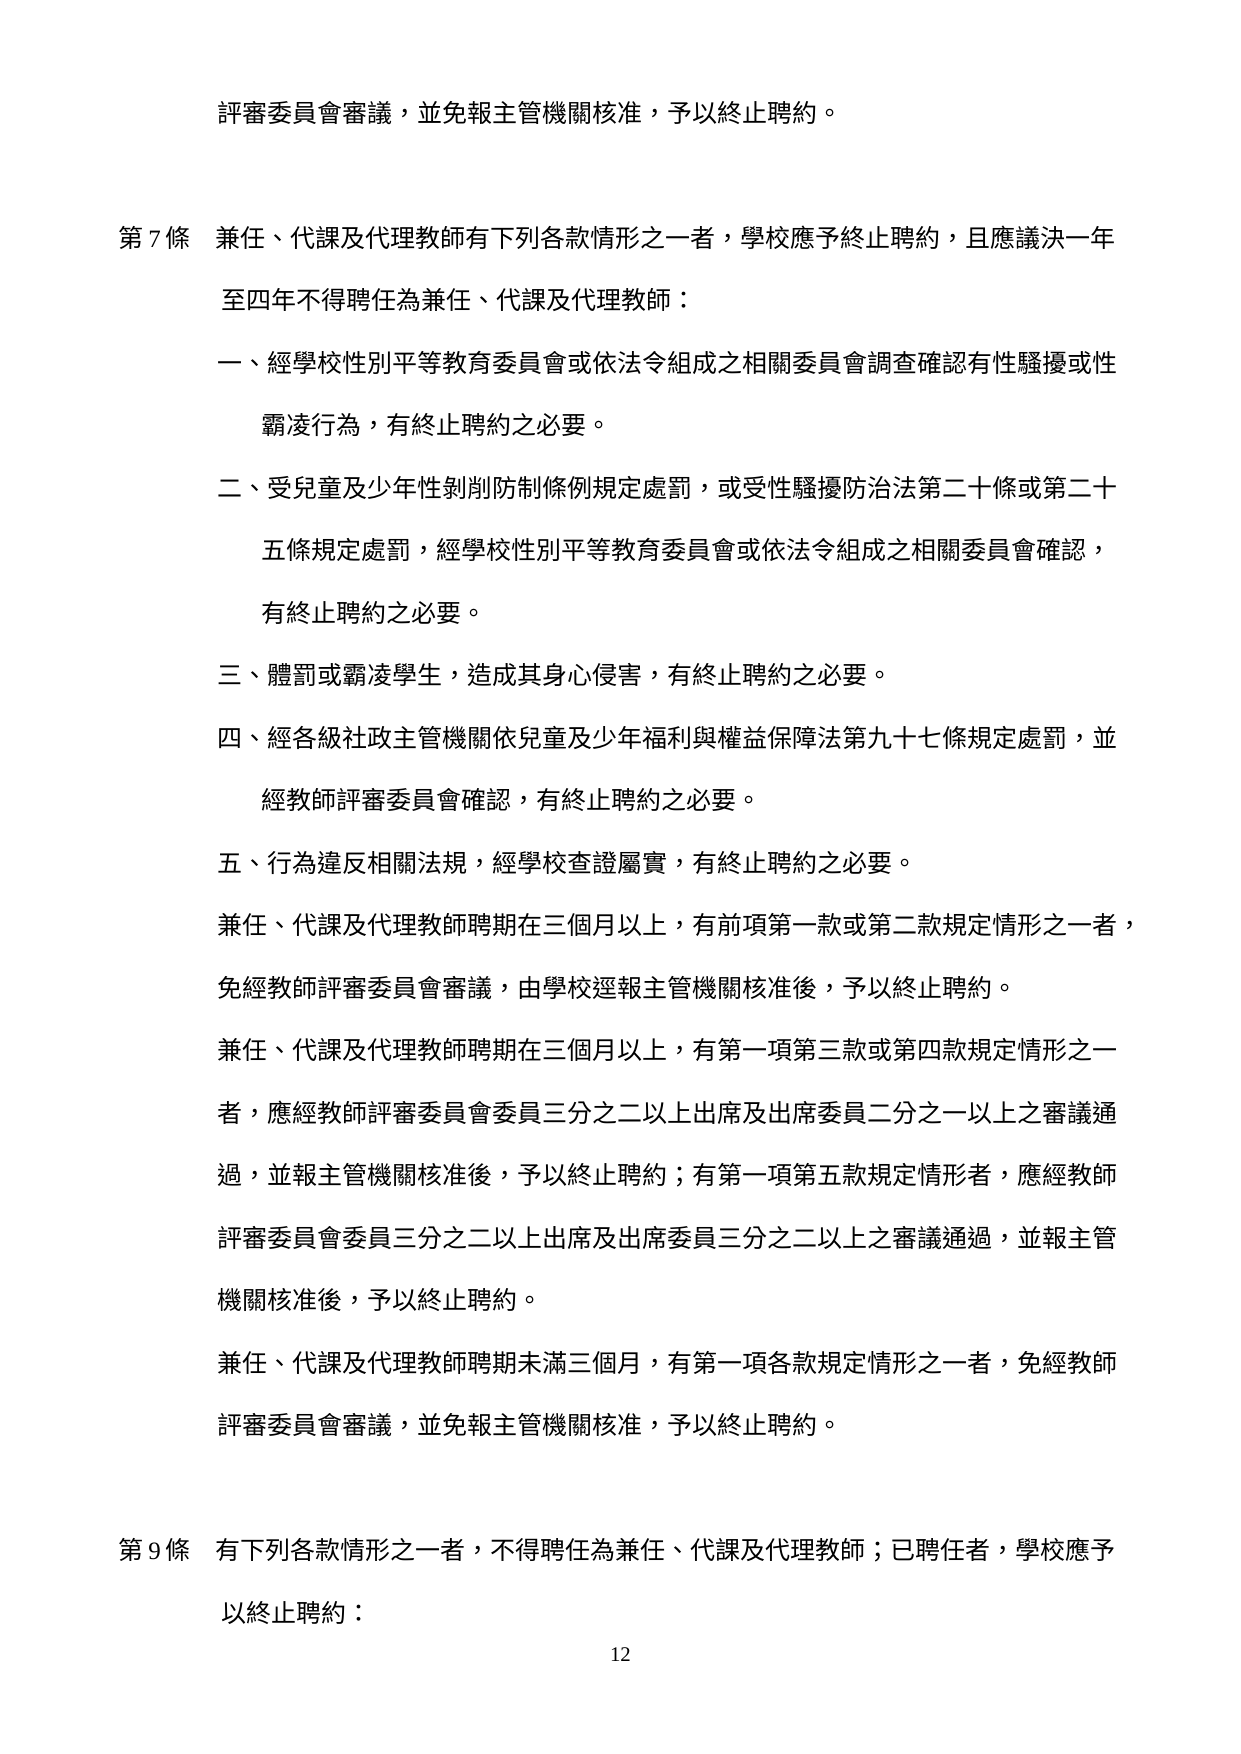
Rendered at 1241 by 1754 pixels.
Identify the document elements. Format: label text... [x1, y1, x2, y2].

text 二、受兒童及少年性剝削防制條例規定處罰，或受性騷擾防治法第二十條或第二十五條規定處罰，經學校性別平等教育委員會或依法令組成之相關委員會確認，有終止聘約之必要。 [217, 444, 1122, 632]
text 兼任、代課及代理教師聘期未滿三個月，有第一項各款規定情形之一者，免經教師評審委員會審議，並免報主管機關核准，予以終止聘約。 [217, 1319, 1122, 1444]
text 第9條 有下列各款情形之一者，不得聘任為兼任、代課及代理教師；已聘任者，學校應予以終止聘約： [118, 1507, 1122, 1632]
text 五、行為違反相關法規，經學校查證屬實，有終止聘約之必要。 [217, 819, 1122, 882]
text 一、經學校性別平等教育委員會或依法令組成之相關委員會調查確認有性騷擾或性霸凌行為，有終止聘約之必要。 [217, 319, 1122, 444]
text 四、經各級社政主管機關依兒童及少年福利與權益保障法第九十七條規定處罰，並經教師評審委員會確認，有終止聘約之必要。 [217, 694, 1122, 819]
text 三、體罰或霸凌學生，造成其身心侵害，有終止聘約之必要。 [217, 632, 1122, 694]
text 評審委員會審議，並免報主管機關核准，予以終止聘約。 [217, 69, 1122, 132]
text 第7條 兼任、代課及代理教師有下列各款情形之一者，學校應予終止聘約，且應議決一年至四年不得聘任為兼任、代課及代理教師： [118, 194, 1122, 319]
text 兼任、代課及代理教師聘期在三個月以上，有前項第一款或第二款規定情形之一者，免經教師評審委員會審議，由學校逕報主管機關核准後，予以終止聘約。 [217, 882, 1122, 1007]
text 兼任、代課及代理教師聘期在三個月以上，有第一項第三款或第四款規定情形之一者，應經教師評審委員會委員三分之二以上出席及出席委員二分之一以上之審議通過，並報主管機關核准後，予以終止聘約；有第一項第五款規定情形者，應經教師評審委員會委員三分之二以上出席及出席委員三分之二以上之審議通過，並報主管機關核准後，予以終止聘約。 [217, 1007, 1122, 1319]
